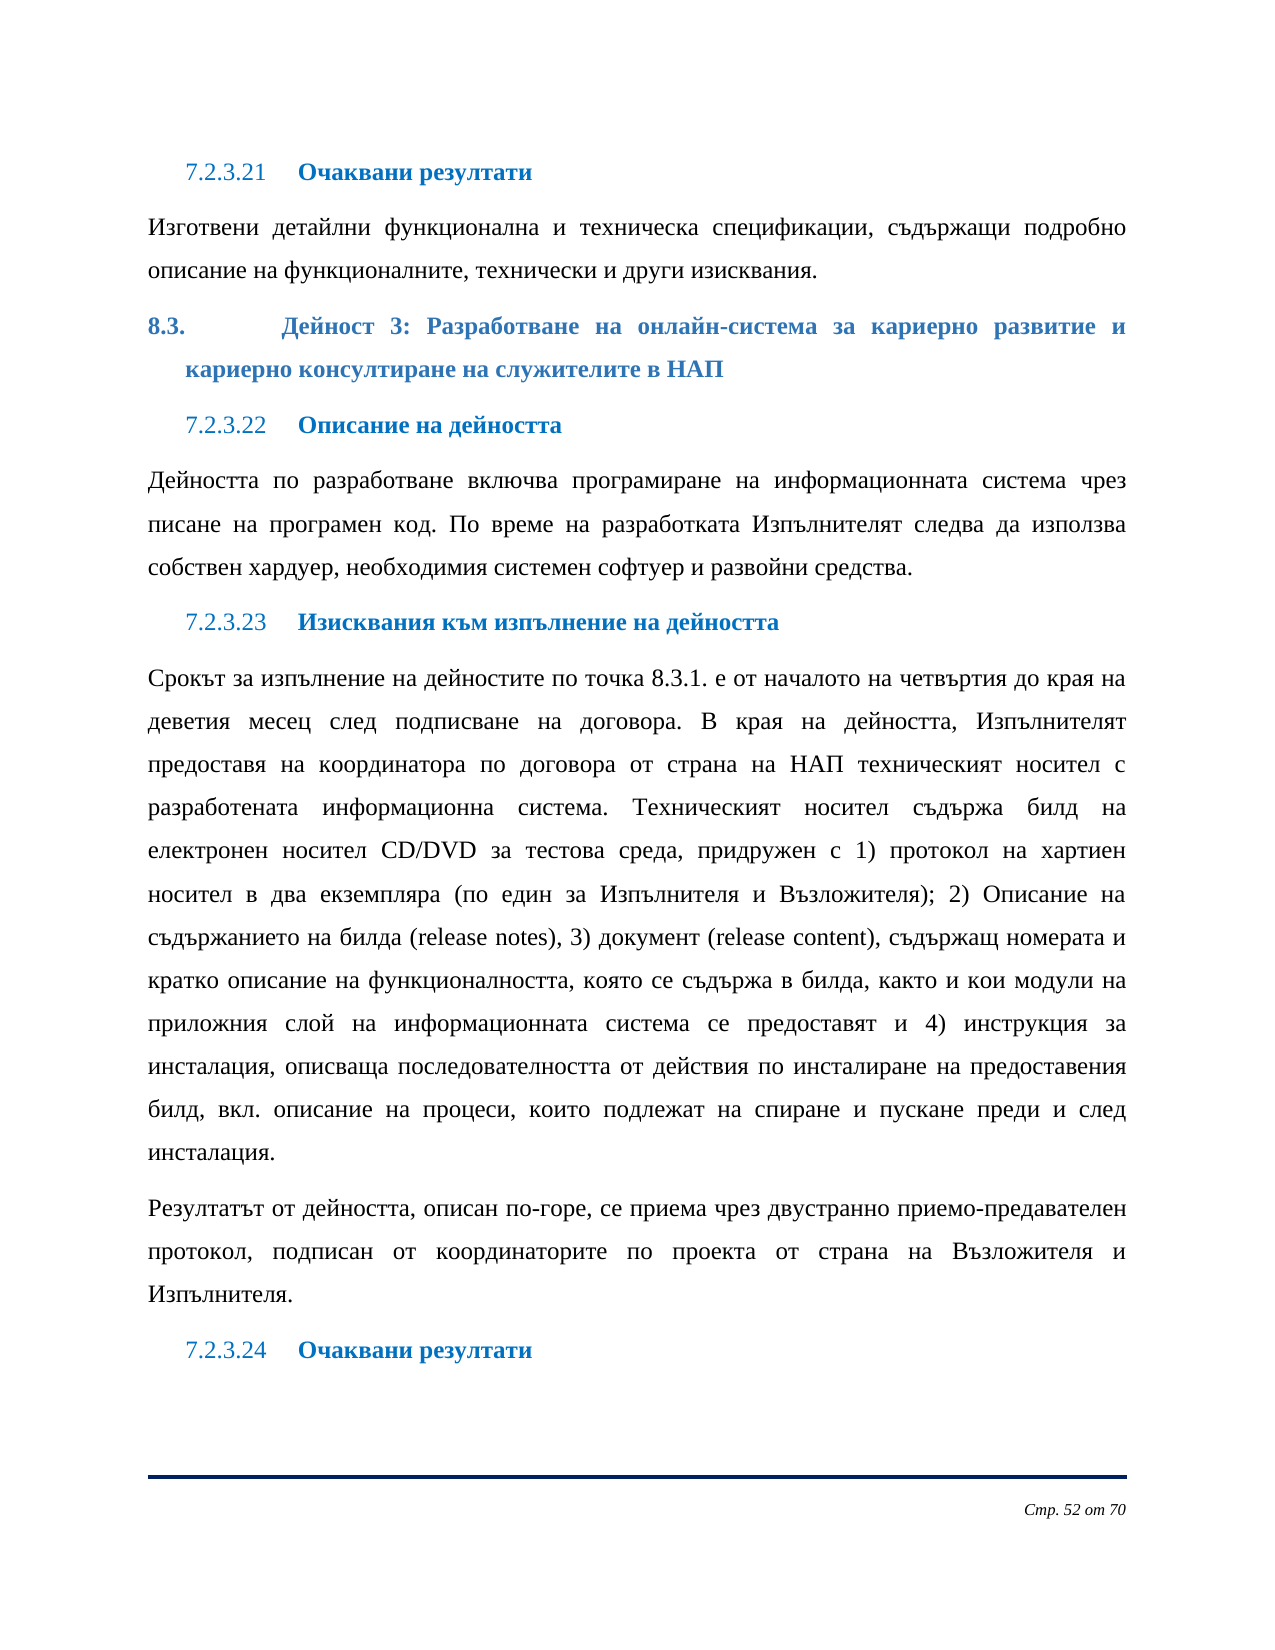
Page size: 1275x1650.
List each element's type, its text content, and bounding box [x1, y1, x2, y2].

subtitle Очаквани резултати [185, 1335, 1127, 1364]
subtitle Изисквания към изпълнение на дейността [185, 607, 1127, 636]
text Резултатът от дейността, описан по-горе, се приема чрез двустранно приемо-предавателен протокол, подписан от координаторите по проекта от страна на Възложителя и Изпълнителя. [148, 1193, 1127, 1308]
subtitle Очаквани резултати [185, 157, 1127, 186]
text Дейността по разработване включва програмиране на информационната система чрез писане на програмен код. По време на разработката Изпълнителят следва да използва собствен хардуер, необходимия системен софтуер и развойни средства. [148, 466, 1127, 581]
text Срокът за изпълнение на дейностите по точка 8.3.1. е от началото на четвъртия до края на деветия месец след подписване на договора. В края на дейността, Изпълнителят предоставя на координатора по договора от страна на НАП техническият носител с разработената информационна система. Техническият носител съдържа билд на електронен носител CD/DVD за тестова среда, придружен с 1) протокол на хартиен носител в два екземпляра (по един за Изпълнителя и Възложителя); 2) Описание на съдържанието на билда (release notes), 3) документ (release content), съдържащ номерата и кратко описание на функционалността, която се съдържа в билда, както и кои модули на приложния слой на информационната система се предоставят и 4) инструкция за инсталация, описваща последователността от действия по инсталиране на предоставения билд, вкл. описание на процеси, които подлежат на спиране и пускане преди и след инсталация. [148, 663, 1127, 1166]
text Изготвени детайлни функционална и техническа спецификации, съдържащи подробно описание на функционалните, технически и други изисквания. [148, 212, 1127, 284]
subtitle Описание на дейността [185, 410, 1127, 439]
subtitle Дейност 3: Разработване на онлайн-система за кариерно развитие и кариерно консултиране на служителите в НАП [148, 311, 1127, 383]
